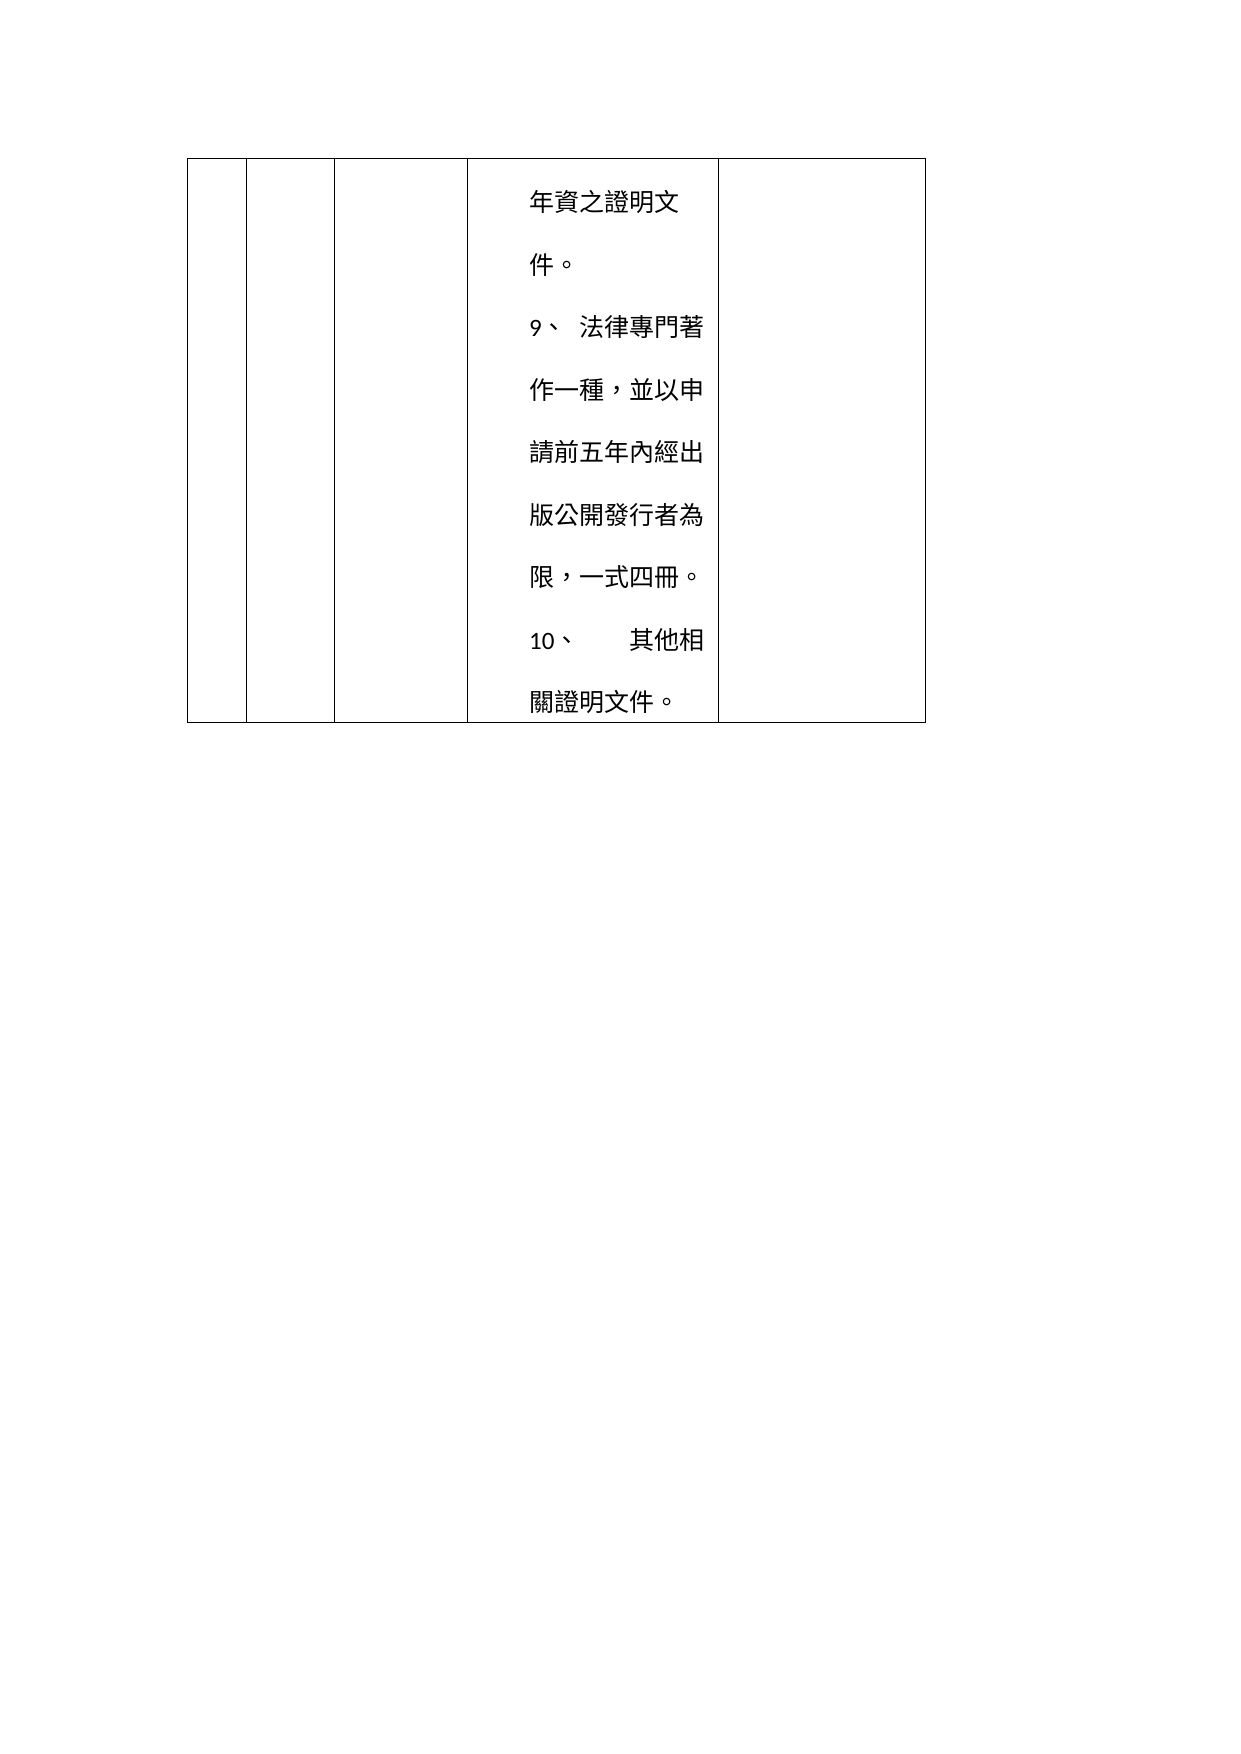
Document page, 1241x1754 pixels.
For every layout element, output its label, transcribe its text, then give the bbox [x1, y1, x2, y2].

table_cell [335, 159, 467, 722]
table_cell [188, 159, 246, 722]
table_cell [719, 159, 925, 722]
table_cell 轉（再）任法官申請書（附件十）。 申請轉（再）任法官人員簡歷表（附件二）。 最近半年內經中央衛生主管機關評鑑合格之醫院體格檢查合格之體格檢查表（附件三）。 未具雙重國籍及他國永久居留權具結書（附件四）。 未具轉（再）任法官消極資格具結書（附件五）。 公立或經立案之私立大學、獨立學院以上法律系（所）畢業之最高學歷證明。 律師高等考試及格證書、公務人員高等考試或相當等級考試以上及格證書或經銓敘審定薦任官等以上之證明文件影本。 曾任中央研究院研究員、副研究員或助研究員合計六年以上年資之證明文件。 法律專門著作一種，並以申請前五年內經出版公開發行者為限，一式四冊。 其他相關證明文件。 [468, 159, 718, 722]
table_cell [247, 159, 334, 722]
